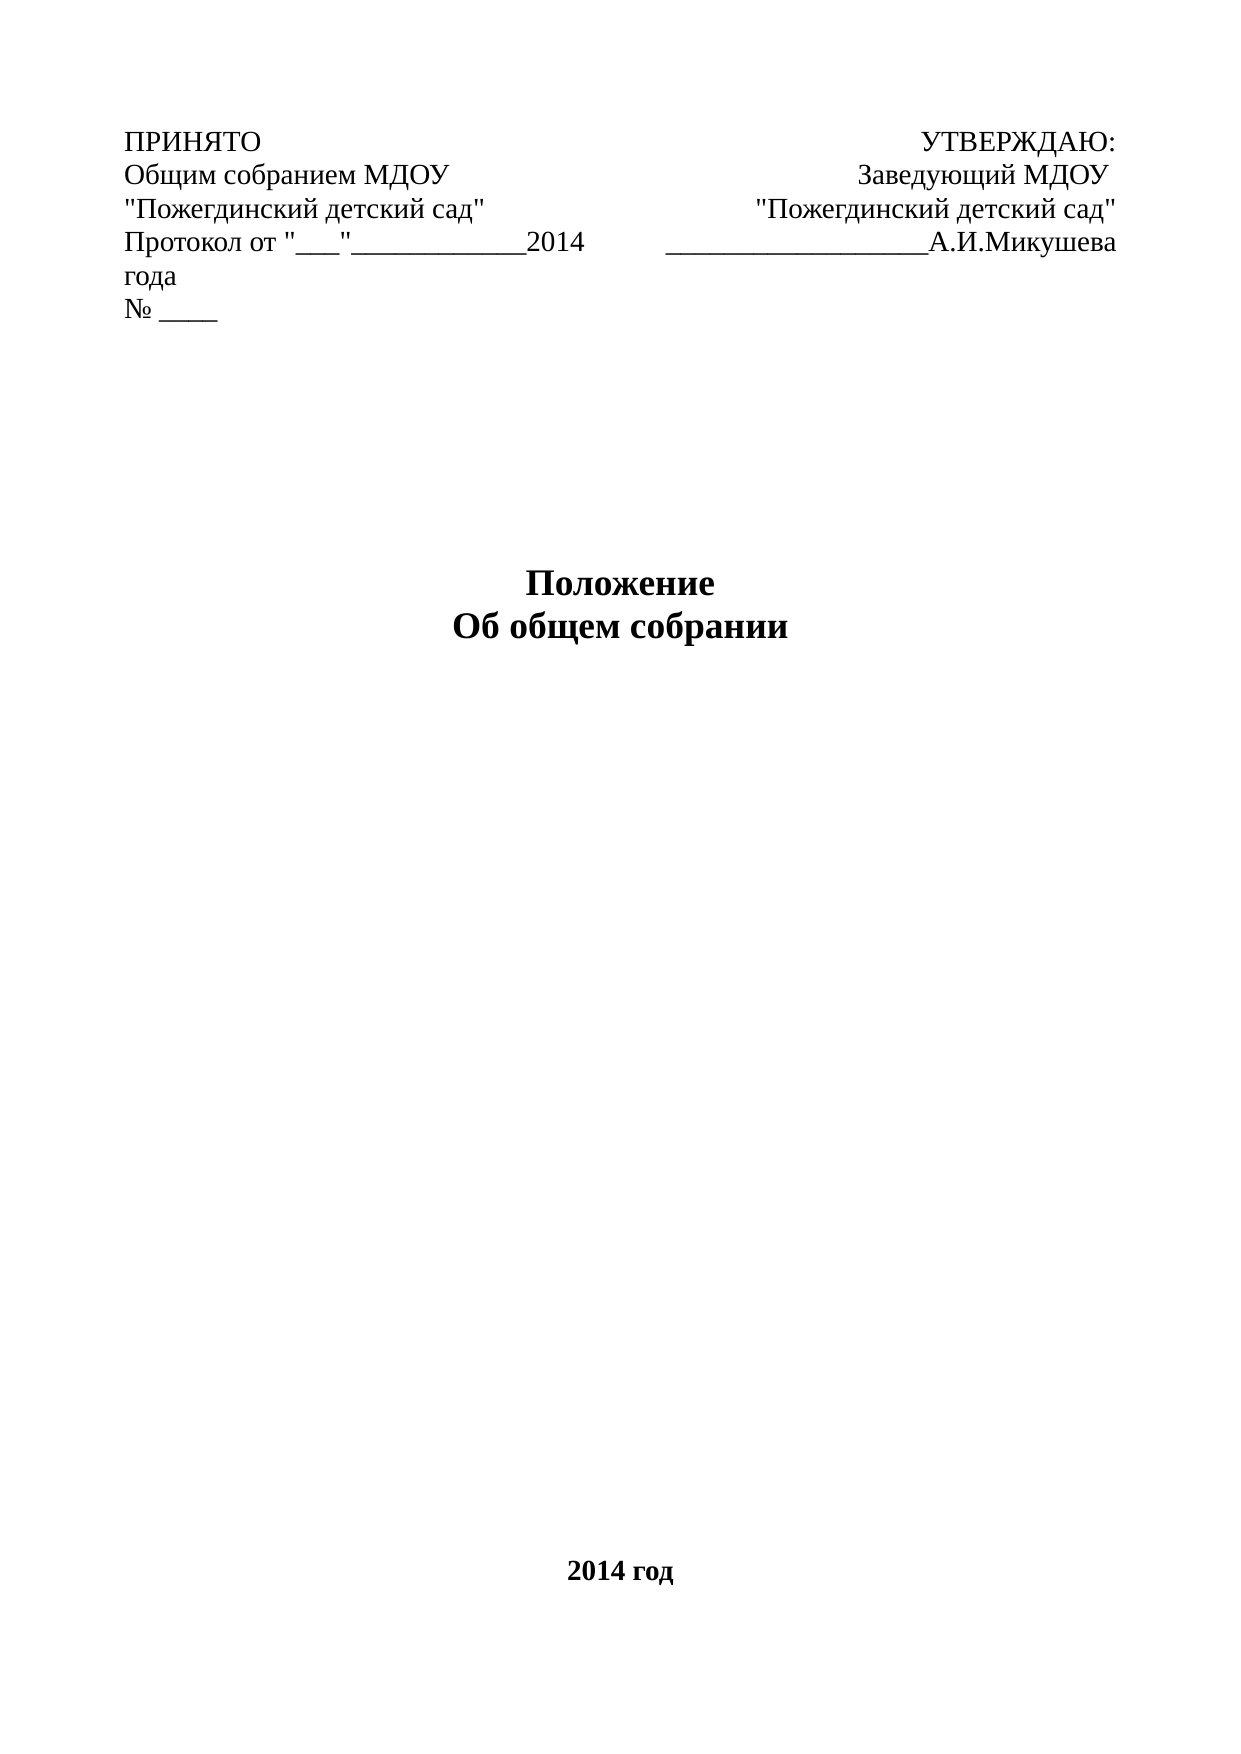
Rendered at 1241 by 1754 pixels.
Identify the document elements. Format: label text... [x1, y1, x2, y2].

table_header ПРИНЯТО Общим собранием МДОУ "Пожегдинский детский сад" Протокол от "___"____________2014 года № ____ [118, 118, 620, 331]
text Положение [118, 561, 1122, 604]
table_header УТВЕРЖДАЮ: Заведующий МДОУ "Пожегдинский детский сад" __________________А.И.Микушева [620, 118, 1122, 331]
text Об общем собрании [118, 604, 1122, 647]
text 2014 год [118, 1553, 1122, 1586]
